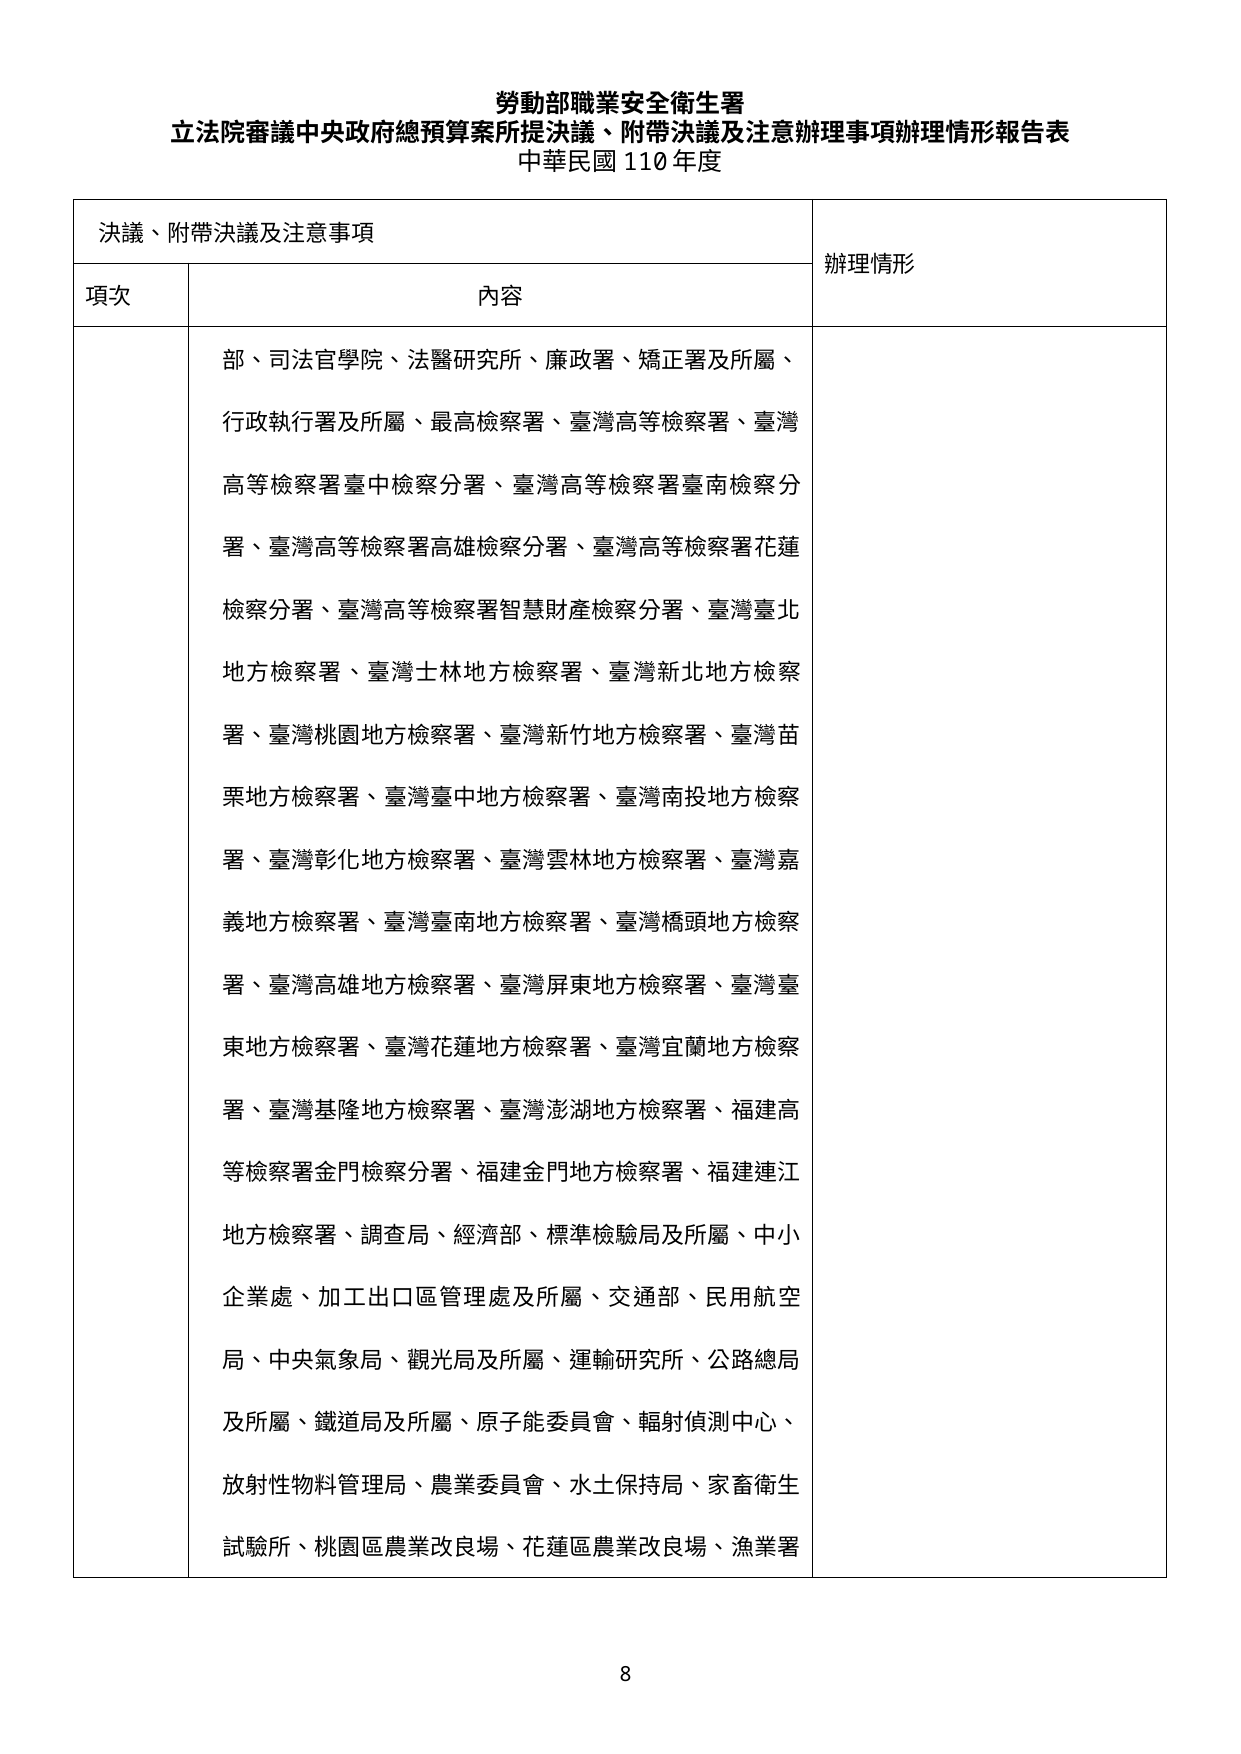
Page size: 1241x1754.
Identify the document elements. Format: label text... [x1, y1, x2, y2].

table_cell [74, 327, 188, 1577]
table_cell 110年度總預算案針對各機關所屬通案刪減用途別項目決議如下： 減列大陸地區旅費40%。 減列國外旅費及出國教育訓練費（不含現行法律明文規定支出）5%。 減列委辦費（不含現行法律明文規定支出）5%。 減列房屋建築養護費、車輛及辦公器具養護費、設施及機械設備養護費5%。 減列軍事裝備及設施3%。 減列一般事務費（不含現行法律明文規定支出）5%。 減列政令宣導費20%。 減列設備及投資（不含現行法律明文規定支出及資產作價投資）6%。 減列對國內團體之捐助及政府機關間之補助（不含現行法律明文規定支出）5%。 對地方政府之補助（不含現行法律明文規定支出及一般性補助款）5%。 前述1至6項允許在業務費科目範圍內調整。 前述9至10項允許在獎補助費科目範圍內調整。 前述1至10項若有特殊困難無法依上開原則調整者，可提出其他可刪減項目，經主計總處審核同意後予以代替補足。 如總刪減數未達255億元（約1.18%），另予補足。 110年度中央政府總預算案針對各機關及所屬統刪項目如下： 大陸地區旅費：統刪40%，其中國家發展委員會、原住民族委員會、役政署、移民署、賦稅署、關務署及所屬、教育部、國民及學前教育署、體育署、國家圖書館、國家教育研究院、法務部、司法官學院、廉政署、矯正署及所屬、行政執行署及所屬、臺灣高等檢察署智慧財產檢察分署、調查局、工業局、智慧財產局、交通部、中央氣象局、觀光局及所屬、鐵道局及所屬、農業委員會、林務局、林業試驗所、特有生物研究保育中心、漁業署及所屬、動植物防疫檢疫局及所屬、農糧署及所屬、海洋委員會、海巡署及所屬、海洋保育署改以其他項目刪減替代，科目自行調整。 國外旅費及出國教育訓練費：除法律義務支出不刪外，其餘統刪5%，其中國家安全會議、行政院、主計總處、公務人力發展學院、國立故宮博物院、檔案管理局、原住民族委員會、原住民族文化發展中心、客家委員會及所屬、立法院、考選部、銓敘部、國家文官學院及所屬、公務人員退休撫卹基金管理委員會、內政部、營建署及所屬、中央警察大學、移民署、外交部、領事事務局、國防部所屬、財政部、國庫署、賦稅署、臺北國稅局、高雄國稅局、北區國稅局及所屬、南區國稅局及所屬、關務署及所屬、財政資訊中心、教育部、國民及學前教育署、體育署、青年發展署、國家圖書館、國立公共資訊圖書館、國家教育研究院、法務部、司法官學院、法醫研究所、廉政署、矯正署及所屬、臺灣高等檢察署、調查局、工業局、智慧財產局、加工出口區管理處及所屬、中央地質調查所、能源局、交通部、民用航空局、中央氣象局、觀光局及所屬、運輸研究所、公路總局及所屬、鐵道局及所屬、勞動基金運用局、僑務委員會、原子能委員會、輻射偵測中心、放射性物料管理局、核能研究所、農業委員會、林務局、水土保持局、農業試驗所、林業試驗所、水產試驗所、畜產試驗所、家畜衛生試驗所、農業藥物毒物試驗所、特有生物研究保育中心、種苗改良繁殖場、臺中區農業改良場、高雄區農業改良場、花蓮區農業改良場、漁業署及所屬、動植物防疫檢疫局及所屬、農業金融局、農糧署及所屬、環境檢驗所、科技部、新竹科學園區管理局、南部科學園區管理局、保險局、海洋委員會、海巡署及所屬、海洋保育署改以其他項目刪減替代，科目自行調整。 委辦費：除法律義務支出不刪外，其餘統刪5%，其中國家安全會議、行政院、公務人力發展學院、立法院、考試院、銓敘部、內政部、移民署、外交及國際事務學院、國防部所屬、國庫署、國家教育研究院、法務部、司法官學院、法醫研究所、廉政署、矯正署及所屬、經濟部、交通部、中央氣象局、運輸研究所、公路總局及所屬、農業委員會、家畜衛生試驗所、農業藥物毒物試驗所、特有生物研究保育中心、種苗改良繁殖場、臺南區農業改良場、花蓮區農業改良場、漁業署及所屬、動植物防疫檢疫局及所屬、環境檢驗所、中部科學園區管理局、南部科學園區管理局、海洋委員會、海巡署及所屬、海洋保育署改以其他項目刪減替代，科目自行調整。 房屋建築養護費、車輛及辦公器具養護費、設施及機械設備養護費：統刪5%，其中行政院、主計總處、公務人力發展學院、國立故宮博物院、檔案管理局、客家委員會及所屬、公平交易委員會、立法院、銓敘部、審計部、審計部臺北市審計處、審計部新北市審計處、審計部桃園市審計處、審計部臺中市審計處、審計部臺南市審計處、審計部高雄市審計處、內政部、消防署及所屬、移民署、領事事務局、外交及國際事務學院、國防部所屬、財政部、國庫署、賦稅署、臺北國稅局、高雄國稅局、北區國稅局及所屬、中區國稅局及所屬、南區國稅局及所屬、關務署及所屬、國有財產署及所屬、教育部、國民及學前教育署、體育署、國家圖書館、國立公共資訊圖書館、國立教育廣播電臺、國家教育研究院、法務部、司法官學院、法醫研究所、廉政署、矯正署及所屬、行政執行署及所屬、最高檢察署、臺灣高等檢察署、臺灣高等檢察署臺中檢察分署、臺灣高等檢察署臺南檢察分署、臺灣高等檢察署高雄檢察分署、臺灣高等檢察署花蓮檢察分署、臺灣高等檢察署智慧財產檢察分署、臺灣臺北地方檢察署、臺灣士林地方檢察署、臺灣新北地方檢察署、臺灣桃園地方檢察署、臺灣新竹地方檢察署、臺灣苗栗地方檢察署、臺灣臺中地方檢察署、臺灣南投地方檢察署、臺灣彰化地方檢察署、臺灣雲林地方檢察署、臺灣嘉義地方檢察署、臺灣臺南地方檢察署、臺灣橋頭地方檢察署、臺灣高雄地方檢察署、臺灣屏東地方檢察署、臺灣臺東地方檢察署、臺灣花蓮地方檢察署、臺灣宜蘭地方檢察署、臺灣基隆地方檢察署、臺灣澎湖地方檢察署、福建高等檢察署金門檢察分署、福建金門地方檢察署、福建連江地方檢察署、調查局、經濟部、標準檢驗局及所屬、中小企業處、加工出口區管理處及所屬、交通部、民用航空局、中央氣象局、觀光局及所屬、運輸研究所、公路總局及所屬、鐵道局及所屬、僑務委員會、原子能委員會、輻射偵測中心、放射性物料管理局、農業委員會、水土保持局、家畜衛生試驗所、特有生物研究保育中心、桃園區農業改良場、臺南區農業改良場、高雄區農業改良場、花蓮區農業改良場、漁業署及所屬、動植物防疫檢疫局及所屬、農業金融局、毒物及化學物質局、環境檢驗所、新竹科學園區管理局、海洋委員會、海巡署及所屬、海洋保育署改以其他項目刪減替代，科目自行調整。 軍事裝備及設施：統刪3%。 一般事務費：除法律義務支出不刪外，其餘統刪5%，其中總統府、行政院、主計總處、國家發展委員會、客家委員會及所屬、公平交易委員會、國家通訊傳播委員會、公共工程委員會、立法院、最高法院、最高行政法院、臺北高等行政法院、臺中高等行政法院、高雄高等行政法院、懲戒法院、法官學院、智慧財產法院、臺灣高等法院、臺灣高等法院臺中分院、臺灣高等法院臺南分院、臺灣高等法院高雄分院、臺灣高等法院花蓮分院、臺灣臺北地方法院、臺灣士林地方法院、臺灣新北地方法院、臺灣桃園地方法院、臺灣新竹地方法院、臺灣苗栗地方法院、臺灣臺中地方法院、臺灣南投地方法院、臺灣彰化地方法院、臺灣雲林地方法院、臺灣嘉義地方法院、臺灣臺南地方法院、臺灣橋頭地方法院、臺灣高雄地方法院、臺灣屏東地方法院、臺灣臺東地方法院、臺灣花蓮地方法院、臺灣宜蘭地方法院、臺灣基隆地方法院、臺灣澎湖地方法院、臺灣高雄少年及家事法院、福建高等法院金門分院、福建金門地方法院、福建連江地方法院、考試院、考選部、審計部、審計部臺北市審計處、審計部新北市審計處、審計部桃園市審計處、審計部臺中市審計處、審計部臺南市審計處、審計部高雄市審計處、警政署及所屬、消防署及所屬、空中勤務總隊、外交部、國防部所屬、財政部、國庫署、臺北國稅局、高雄國稅局、北區國稅局及所屬、中區國稅局及所屬、南區國稅局及所屬、關務署及所屬、國有財產署及所屬、財政資訊中心、國家圖書館、國立公共資訊圖書館、國立教育廣播電臺、國家教育研究院、法務部、司法官學院、法醫研究所、廉政署、矯正署及所屬、行政執行署及所屬、最高檢察署、臺灣高等檢察署、臺灣高等檢察署臺中檢察分署、臺灣高等檢察署臺南檢察分署、臺灣高等檢察署高雄檢察分署、臺灣高等檢察署花蓮檢察分署、臺灣高等檢察署智慧財產檢察分署、臺灣臺北地方檢察署、臺灣士林地方檢察署、臺灣新北地方檢察署、臺灣桃園地方檢察署、臺灣新竹地方檢察署、臺灣苗栗地方檢察署、臺灣臺中地方檢察署、臺灣南投地方檢察署、臺灣彰化地方檢察署、臺灣雲林地方檢察署、臺灣嘉義地方檢察署、臺灣臺南地方檢察署、臺灣橋頭地方檢察署、臺灣高雄地方檢察署、臺灣屏東地方檢察署、臺灣臺東地方檢察署、臺灣花蓮地方檢察署、臺灣宜蘭地方檢察署、臺灣基隆地方檢察署、臺灣澎湖地方檢察署、福建高等檢察署金門檢察分署、福建金門地方檢察署、福建連江地方檢察署、調查局、經濟部、標準檢驗局及所屬、中小企業處、加工出口區管理處及所屬、交通部、民用航空局、中央氣象局、觀光局及所屬、運輸研究所、公路總局及所屬、鐵道局及所屬、原子能委員會、輻射偵測中心、放射性物料管理局、農業委員會、水土保持局、家畜衛生試驗所、桃園區農業改良場、花蓮區農業改良場、漁業署及所屬、中央健康保險署、毒物及化學物質局、新竹科學園區管理局、金融監督管理委員會、銀行局、證券期貨局、保險局、檢查局、海洋委員會、海巡署及所屬、海洋保育署改以其他項目刪減替代，科目自行調整。 政令宣導費：統刪20%。 設備及投資：除法律義務支出及資產作價投資不刪外，其餘統刪6%，其中立法院、最高法院、高雄高等行政法院、懲戒法院、法官學院、智慧財產法院、臺灣高等法院、臺灣高等法院花蓮分院、臺灣士林地方法院、臺灣新北地方法院、臺灣桃園地方法院、臺灣新竹地方法院、臺灣苗栗地方法院、臺灣南投地方法院、臺灣彰化地方法院、臺灣雲林地方法院、臺灣高雄地方法院、臺灣花蓮地方法院、臺灣宜蘭地方法院、臺灣澎湖地方法院、臺灣高雄少年及家事法院、福建高等法院金門分院、福建金門地方法院、審計部臺北市審計處、審計部新北市審計處、審計部桃園市審計處、審計部臺中市審計處、審計部臺南市審計處、審計部高雄市審計處、消防署及所屬、役政署、建築研究所、外交及國際事務學院、國防部所屬、財政部、國庫署、賦稅署、臺北國稅局、中區國稅局及所屬、關務署及所屬、國有財產署及所屬、財政資訊中心、國家圖書館、國立公共資訊圖書館、國立教育廣播電臺、國家教育研究院、法務部、司法官學院、法醫研究所、廉政署、行政執行署及所屬、最高檢察署、臺灣高等檢察署、臺灣高等檢察署臺中檢察分署、臺灣高等檢察署臺南檢察分署、臺灣高等檢察署高雄檢察分署、臺灣高等檢察署花蓮檢察分署、臺灣高等檢察署智慧財產檢察分署、臺灣臺北地方檢察署、臺灣士林地方檢察署、臺灣新北地方檢察署、臺灣桃園地方檢察署、臺灣新竹地方檢察署、臺灣苗栗地方檢察署、臺灣南投地方檢察署、臺灣雲林地方檢察署、臺灣嘉義地方檢察署、臺灣臺南地方檢察署、臺灣橋頭地方檢察署、臺灣高雄地方檢察署、臺灣屏東地方檢察署、臺灣臺東地方檢察署、臺灣花蓮地方檢察署、臺灣宜蘭地方檢察署、臺灣基隆地方檢察署、臺灣澎湖地方檢察署、福建高等檢察署金門檢察分署、福建金門地方檢察署、福建連江地方檢察署、調查局、經濟部、工業局、水利署及所屬、中央氣象局、觀光局及所屬、公路總局及所屬、鐵道局及所屬、金融監督管理委員會、海洋委員會、海洋保育署改以其他項目刪減替代，科目自行調整。 對國內團體之捐助與政府機關間之補助：除法律義務支出不刪外，其餘統刪5%，其中司法院、內政部、營建署及所屬、消防署及所屬、法務部、臺灣臺北地方檢察署、臺灣士林地方檢察署、臺灣新北地方檢察署、臺灣桃園地方檢察署、臺灣新竹地方檢察署、臺灣苗栗地方檢察署、臺灣臺中地方檢察署、臺灣南投地方檢察署、臺灣彰化地方檢察署、臺灣雲林地方檢察署、臺灣嘉義地方檢察署、臺灣臺南地方檢察署、臺灣橋頭地方檢察署、臺灣高雄地方檢察署、臺灣屏東地方檢察署、臺灣臺東地方檢察署、臺灣花蓮地方檢察署、臺灣宜蘭地方檢察署、臺灣基隆地方檢察署、臺灣澎湖地方檢察署、福建金門地方檢察署、福建連江地方檢察署、標準檢驗局及所屬、交通部、觀光局及所屬、公路總局及所屬、核能研究所、農業委員會、水土保持局、漁業署及所屬、動植物防疫檢疫局及所屬、環境保護署、文化部、新竹科學園區管理局、海洋委員會、海洋保育署改以其他項目刪減替代，科目自行調整。 對地方政府之補助：除法律義務支出及一般性補助款不刪外，其餘統刪5%，其中人事行政總處、役政署、臺灣臺中地方檢察署、臺灣南投地方檢察署、臺灣彰化地方檢察署、臺灣雲林地方檢察署、臺灣嘉義地方檢察署、臺灣臺南地方檢察署、臺灣橋頭地方檢察署、臺灣高雄地方檢察署、臺灣屏東地方檢察署、臺灣花蓮地方檢察署、交通部、公路總局及所屬、鐵道局及所屬、漁業署及所屬、動植物防疫檢疫局及所屬、海洋委員會、海洋保育署改以其他項目刪減替代，科目自行調整。 [189, 327, 812, 1577]
table_cell [813, 327, 1166, 1577]
table_cell 內容 [189, 264, 812, 326]
table_header 決議、附帶決議及注意事項 [74, 200, 812, 262]
table_cell 項次 [74, 264, 188, 326]
table_header 辦理情形 [813, 200, 1166, 326]
